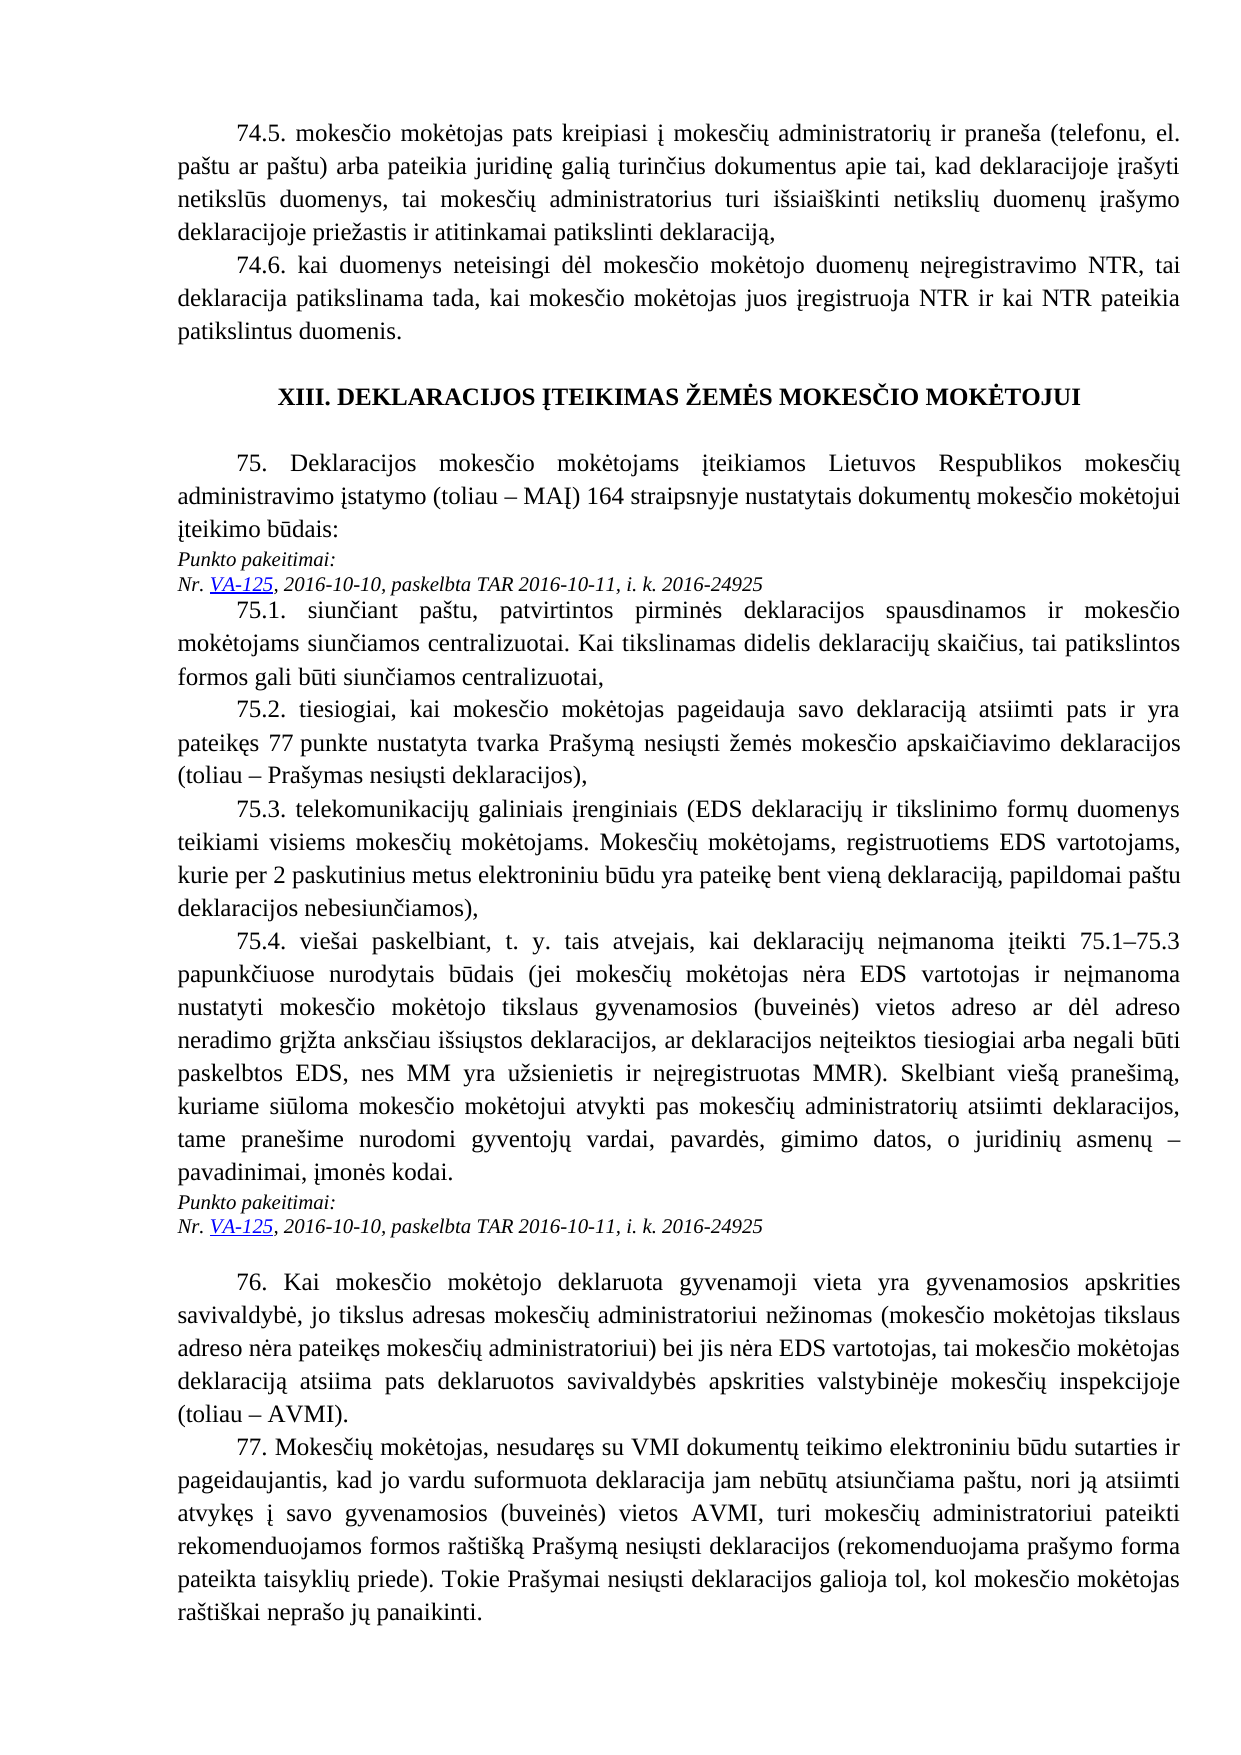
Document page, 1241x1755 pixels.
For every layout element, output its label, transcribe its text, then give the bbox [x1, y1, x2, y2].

text Punkto pakeitimai: [177, 547, 1181, 571]
text 75.3. telekomunikacijų galiniais įrenginiais (EDS deklaracijų ir tikslinimo formų duomenys teikiami visiems mokesčių mokėtojams. Mokesčių mokėtojams, registruotiems EDS vartotojams, kurie per 2 paskutinius metus elektroniniu būdu yra pateikę bent vieną deklaraciją, papildomai paštu deklaracijos nebesiunčiamos), [177, 794, 1181, 921]
text 76. Kai mokesčio mokėtojo deklaruota gyvenamoji vieta yra gyvenamosios apskrities savivaldybė, jo tikslus adresas mokesčių administratoriui nežinomas (mokesčio mokėtojas tikslaus adreso nėra pateikęs mokesčių administratoriui) bei jis nėra EDS vartotojas, tai mokesčio mokėtojas deklaraciją atsiima pats deklaruotos savivaldybės apskrities valstybinėje mokesčių inspekcijoje (toliau – AVMI). [177, 1267, 1181, 1428]
text Nr. VA-125, 2016-10-10, paskelbta TAR 2016-10-11, i. k. 2016-24925 [177, 1214, 1181, 1238]
text Punkto pakeitimai: [177, 1190, 1181, 1214]
text 74.5. mokesčio mokėtojas pats kreipiasi į mokesčių administratorių ir praneša (telefonu, el. paštu ar paštu) arba pateikia juridinę galią turinčius dokumentus apie tai, kad deklaracijoje įrašyti netikslūs duomenys, tai mokesčių administratorius turi išsiaiškinti netikslių duomenų įrašymo deklaracijoje priežastis ir atitinkamai patikslinti deklaraciją, [177, 118, 1181, 246]
text Nr. VA-125, 2016-10-10, paskelbta TAR 2016-10-11, i. k. 2016-24925 [177, 571, 1181, 596]
text 75.4. viešai paskelbiant, t. y. tais atvejais, kai deklaracijų neįmanoma įteikti 75.1–75.3 papunkčiuose nurodytais būdais (jei mokesčių mokėtojas nėra EDS vartotojas ir neįmanoma nustatyti mokesčio mokėtojo tikslaus gyvenamosios (buveinės) vietos adreso ar dėl adreso neradimo grįžta anksčiau išsiųstos deklaracijos, ar deklaracijos neįteiktos tiesiogiai arba negali būti paskelbtos EDS, nes MM yra užsienietis ir neįregistruotas MMR). Skelbiant viešą pranešimą, kuriame siūloma mokesčio mokėtojui atvykti pas mokesčių administratorių atsiimti deklaracijos, tame pranešime nurodomi gyventojų vardai, pavardės, gimimo datos, o juridinių asmenų – pavadinimai, įmonės kodai. [177, 926, 1181, 1186]
text 74.6. kai duomenys neteisingi dėl mokesčio mokėtojo duomenų neįregistravimo NTR, tai deklaracija patikslinama tada, kai mokesčio mokėtojas juos įregistruoja NTR ir kai NTR pateikia patikslintus duomenis. [177, 250, 1181, 345]
text 77. Mokesčių mokėtojas, nesudaręs su VMI dokumentų teikimo elektroniniu būdu sutarties ir pageidaujantis, kad jo vardu suformuota deklaracija jam nebūtų atsiunčiama paštu, nori ją atsiimti atvykęs į savo gyvenamosios (buveinės) vietos AVMI, turi mokesčių administratoriui pateikti rekomenduojamos formos raštišką Prašymą nesiųsti deklaracijos (rekomenduojama prašymo forma pateikta taisyklių priede). Tokie Prašymai nesiųsti deklaracijos galioja tol, kol mokesčio mokėtojas raštiškai neprašo jų panaikinti. [177, 1432, 1181, 1626]
text XIII. DEKLARACIJOS ĮTEIKIMAS ŽEMĖS MOKESČIO MOKĖTOJUI [177, 382, 1181, 411]
text 75. Deklaracijos mokesčio mokėtojams įteikiamos Lietuvos Respublikos mokesčių administravimo įstatymo (toliau – MAĮ) 164 straipsnyje nustatytais dokumentų mokesčio mokėtojui įteikimo būdais: [177, 448, 1181, 543]
text 75.2. tiesiogiai, kai mokesčio mokėtojas pageidauja savo deklaraciją atsiimti pats ir yra pateikęs 77 punkte nustatyta tvarka Prašymą nesiųsti žemės mokesčio apskaičiavimo deklaracijos (toliau – Prašymas nesiųsti deklaracijos), [177, 694, 1181, 789]
text 75.1. siunčiant paštu, patvirtintos pirminės deklaracijos spausdinamos ir mokesčio mokėtojams siunčiamos centralizuotai. Kai tikslinamas didelis deklaracijų skaičius, tai patikslintos formos gali būti siunčiamos centralizuotai, [177, 596, 1181, 690]
